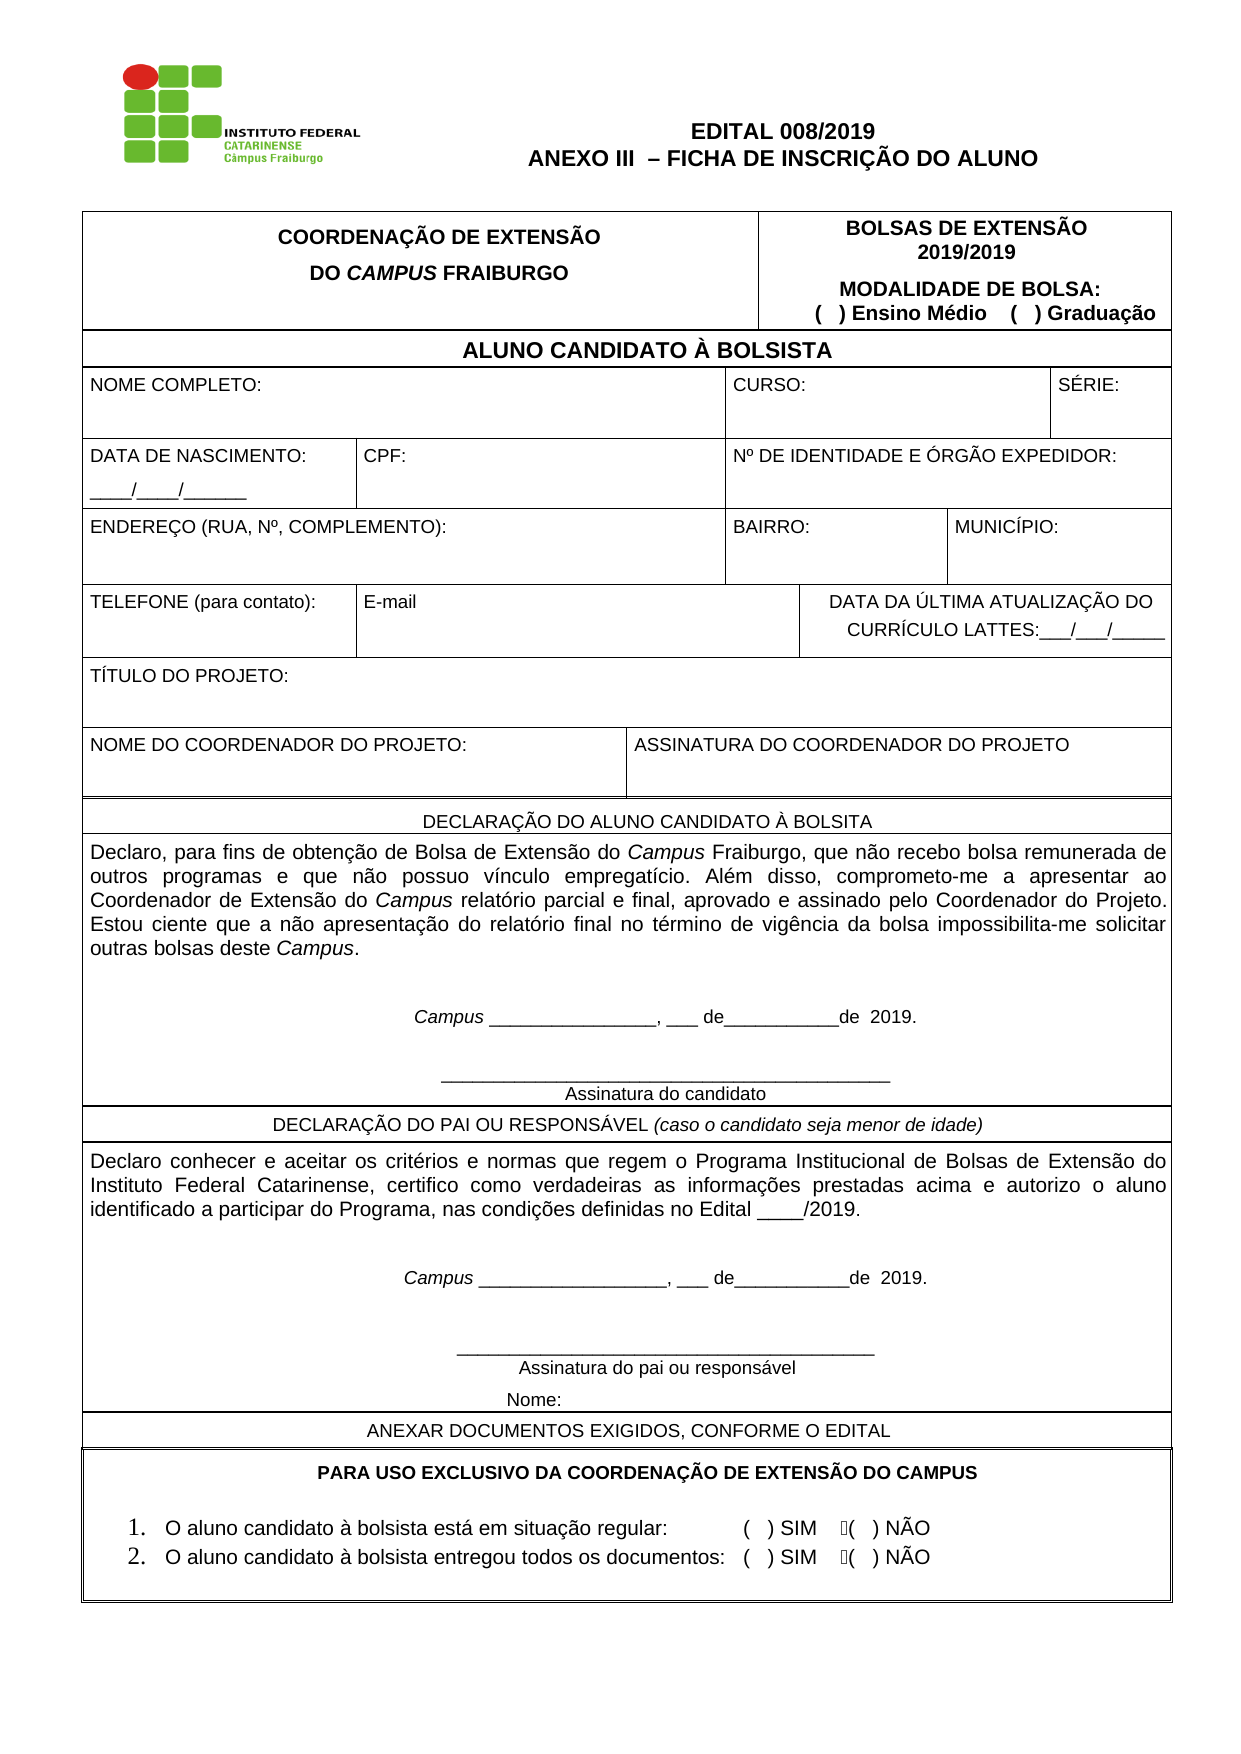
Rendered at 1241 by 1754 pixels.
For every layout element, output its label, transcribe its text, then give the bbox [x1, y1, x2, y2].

table_cell Nº DE IDENTIDADE E ÓRGÃO EXPEDIDOR: [726, 439, 1171, 508]
table_cell SÉRIE: [1051, 368, 1171, 437]
table_cell E-mail [357, 585, 799, 657]
table_cell DATA DA ÚLTIMA ATUALIZAÇÃO DO CURRÍCULO LATTES:___/___/_____ [800, 585, 1171, 657]
table_cell DECLARAÇÃO DO PAI OU RESPONSÁVEL (caso o candidato seja menor de idade) [83, 1107, 1171, 1141]
table_cell PARA USO EXCLUSIVO DA COORDENAÇÃO DE EXTENSÃO DO CAMPUS O aluno candidato à bolsista está em situação regular: ( ) SIM ( ) NÃO O aluno candidato à bolsista entregou todos os documentos: ( ) SIM ( ) NÃO [84, 1450, 1170, 1600]
table_cell ANEXAR DOCUMENTOS EXIGIDOS, CONFORME O EDITAL [83, 1413, 1171, 1447]
table_cell Declaro conhecer e aceitar os critérios e normas que regem o Programa Institucional de Bolsas de Extensão do Instituto Federal Catarinense, certifico como verdadeiras as informações prestadas acima e autorizo o aluno identificado a participar do Programa, nas condições definidas no Edital ____/2019. Campus __________________, ___ de___________de 2019. ________________________________________ Assinatura do pai ou responsável Nome: [83, 1143, 1171, 1411]
text EDITAL 008/2019 [456, 118, 1110, 144]
table_cell DATA DE NASCIMENTO: ____/____/______ [83, 439, 356, 508]
table_cell ENDEREÇO (RUA, Nº, COMPLEMENTO): [83, 509, 725, 584]
table_cell DECLARAÇÃO DO ALUNO CANDIDATO À BOLSITA [83, 799, 1171, 832]
table_cell MUNICÍPIO: [948, 509, 1171, 584]
table_header BOLSAS DE EXTENSÃO 2019/2019 MODALIDADE DE BOLSA: ( ) Ensino Médio ( ) Graduação [759, 212, 1171, 328]
table_cell NOME DO COORDENADOR DO PROJETO: [83, 728, 626, 796]
table_cell Declaro, para fins de obtenção de Bolsa de Extensão do Campus Fraiburgo, que não recebo bolsa remunerada de outros programas e que não possuo vínculo empregatício. Além disso, comprometo-me a apresentar ao Coordenador de Extensão do Campus relatório parcial e final, aprovado e assinado pelo Coordenador do Projeto. Estou ciente que a não apresentação do relatório final no término de vigência da bolsa impossibilita-me solicitar outras bolsas deste Campus. Campus ________________, ___ de___________de 2019. ___________________________________________ Assinatura do candidato [83, 834, 1171, 1105]
table_cell NOME COMPLETO: [83, 368, 725, 437]
table_cell BAIRRO: [726, 509, 947, 584]
picture [86, 38, 456, 190]
table_header COORDENAÇÃO DE EXTENSÃO DO CAMPUS FRAIBURGO [83, 212, 758, 328]
table_cell CURSO: [726, 368, 1050, 437]
table_cell ASSINATURA DO COORDENADOR DO PROJETO [627, 728, 1171, 796]
table_cell TELEFONE (para contato): [83, 585, 356, 657]
table_cell ALUNO CANDIDATO À BOLSISTA [83, 331, 1171, 366]
text ANEXO III – FICHA DE INSCRIÇÃO DO ALUNO [456, 144, 1110, 171]
table_cell TÍTULO DO PROJETO: [83, 658, 1171, 727]
table_cell CPF: [357, 439, 725, 508]
